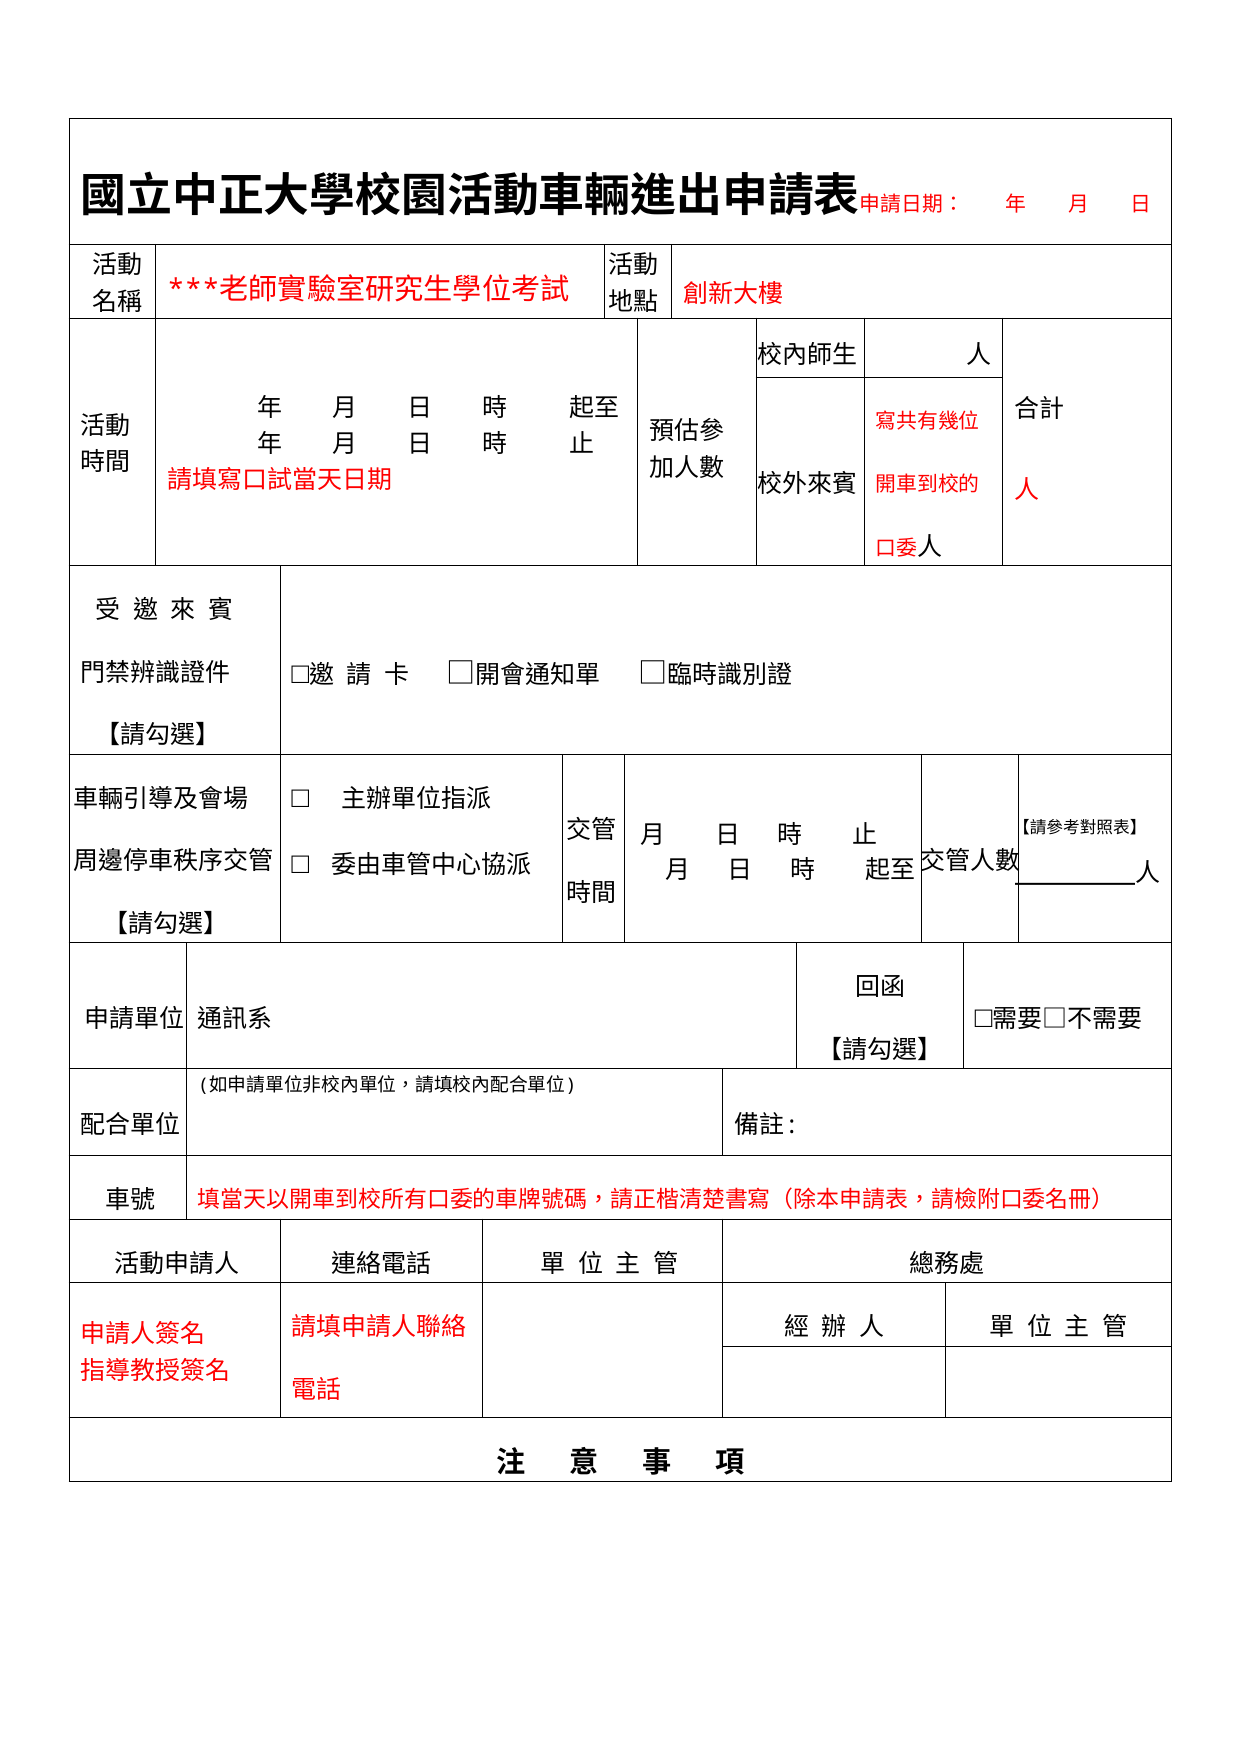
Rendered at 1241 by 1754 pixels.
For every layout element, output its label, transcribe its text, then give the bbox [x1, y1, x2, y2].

table_cell 校外來賓 [757, 378, 864, 565]
table_cell 校內師生 [757, 319, 864, 377]
table_cell □邀 請 卡 □開會通知單 □臨時識別證 [281, 566, 1171, 754]
table_cell ***老師實驗室研究生學位考試 [156, 245, 604, 317]
table_cell 注 意 事 項 [70, 1418, 1171, 1481]
table_cell 寫共有幾位開車到校的口委人 [865, 378, 1002, 565]
table_cell 配合單位 [70, 1069, 186, 1155]
table_cell 回函 【請勾選】 [797, 943, 963, 1068]
table_cell 車號 [70, 1156, 186, 1218]
table_header 國立中正大學校園活動車輛進出申請表申請日期： 年 月 日 [70, 119, 1171, 244]
table_cell 創新大樓 [672, 245, 1171, 317]
table_cell 【請參考對照表】 ________人 [1019, 755, 1171, 942]
table_cell 連絡電話 [281, 1220, 482, 1282]
table_cell 預估參加人數 [638, 319, 756, 565]
table_cell [723, 1347, 945, 1417]
table_cell 申請單位 [70, 943, 186, 1068]
table_cell 車輛引導及會場 周邊停車秩序交管 【請勾選】 [70, 755, 280, 942]
table_cell 交管人數 [922, 755, 1018, 942]
table_cell 交管時間 [563, 755, 624, 942]
table_cell 填當天以開車到校所有口委的車牌號碼，請正楷清楚書寫（除本申請表，請檢附口委名冊） [187, 1156, 1171, 1218]
table_cell 單 位 主 管 [946, 1283, 1171, 1346]
table_cell □需要□不需要 [964, 943, 1171, 1068]
table_cell 活動申請人 [70, 1220, 280, 1282]
table_cell 主辦單位指派 □ 委由車管中心協派 [281, 755, 562, 942]
table_cell [946, 1347, 1171, 1417]
table_cell 月 日 時 止 月 日 時 起至 [625, 755, 921, 942]
table_cell 受 邀 來 賓 門禁辨識證件 【請勾選】 [70, 566, 280, 754]
table_cell 備註: [723, 1069, 1171, 1155]
table_cell 經 辦 人 [723, 1283, 945, 1346]
table_cell 活動 地點 [605, 245, 671, 317]
table_cell 人 [865, 319, 1002, 377]
table_cell 通訊系 [187, 943, 796, 1068]
table_cell 活動 名稱 [70, 245, 155, 317]
table_cell (如申請單位非校內單位，請填校內配合單位) [187, 1069, 722, 1155]
table_cell 請填申請人聯絡電話 [281, 1283, 482, 1417]
table_cell 年 月 日 時 起至 年 月 日 時 止 請填寫口試當天日期 [156, 319, 637, 565]
table_cell 單 位 主 管 [483, 1220, 722, 1282]
table_cell 合計 人 [1003, 319, 1171, 565]
table_cell 活動時間 [70, 319, 155, 565]
table_cell 總務處 [723, 1220, 1171, 1282]
table_cell 申請人簽名 指導教授簽名 [70, 1283, 280, 1417]
table_cell [483, 1283, 722, 1417]
